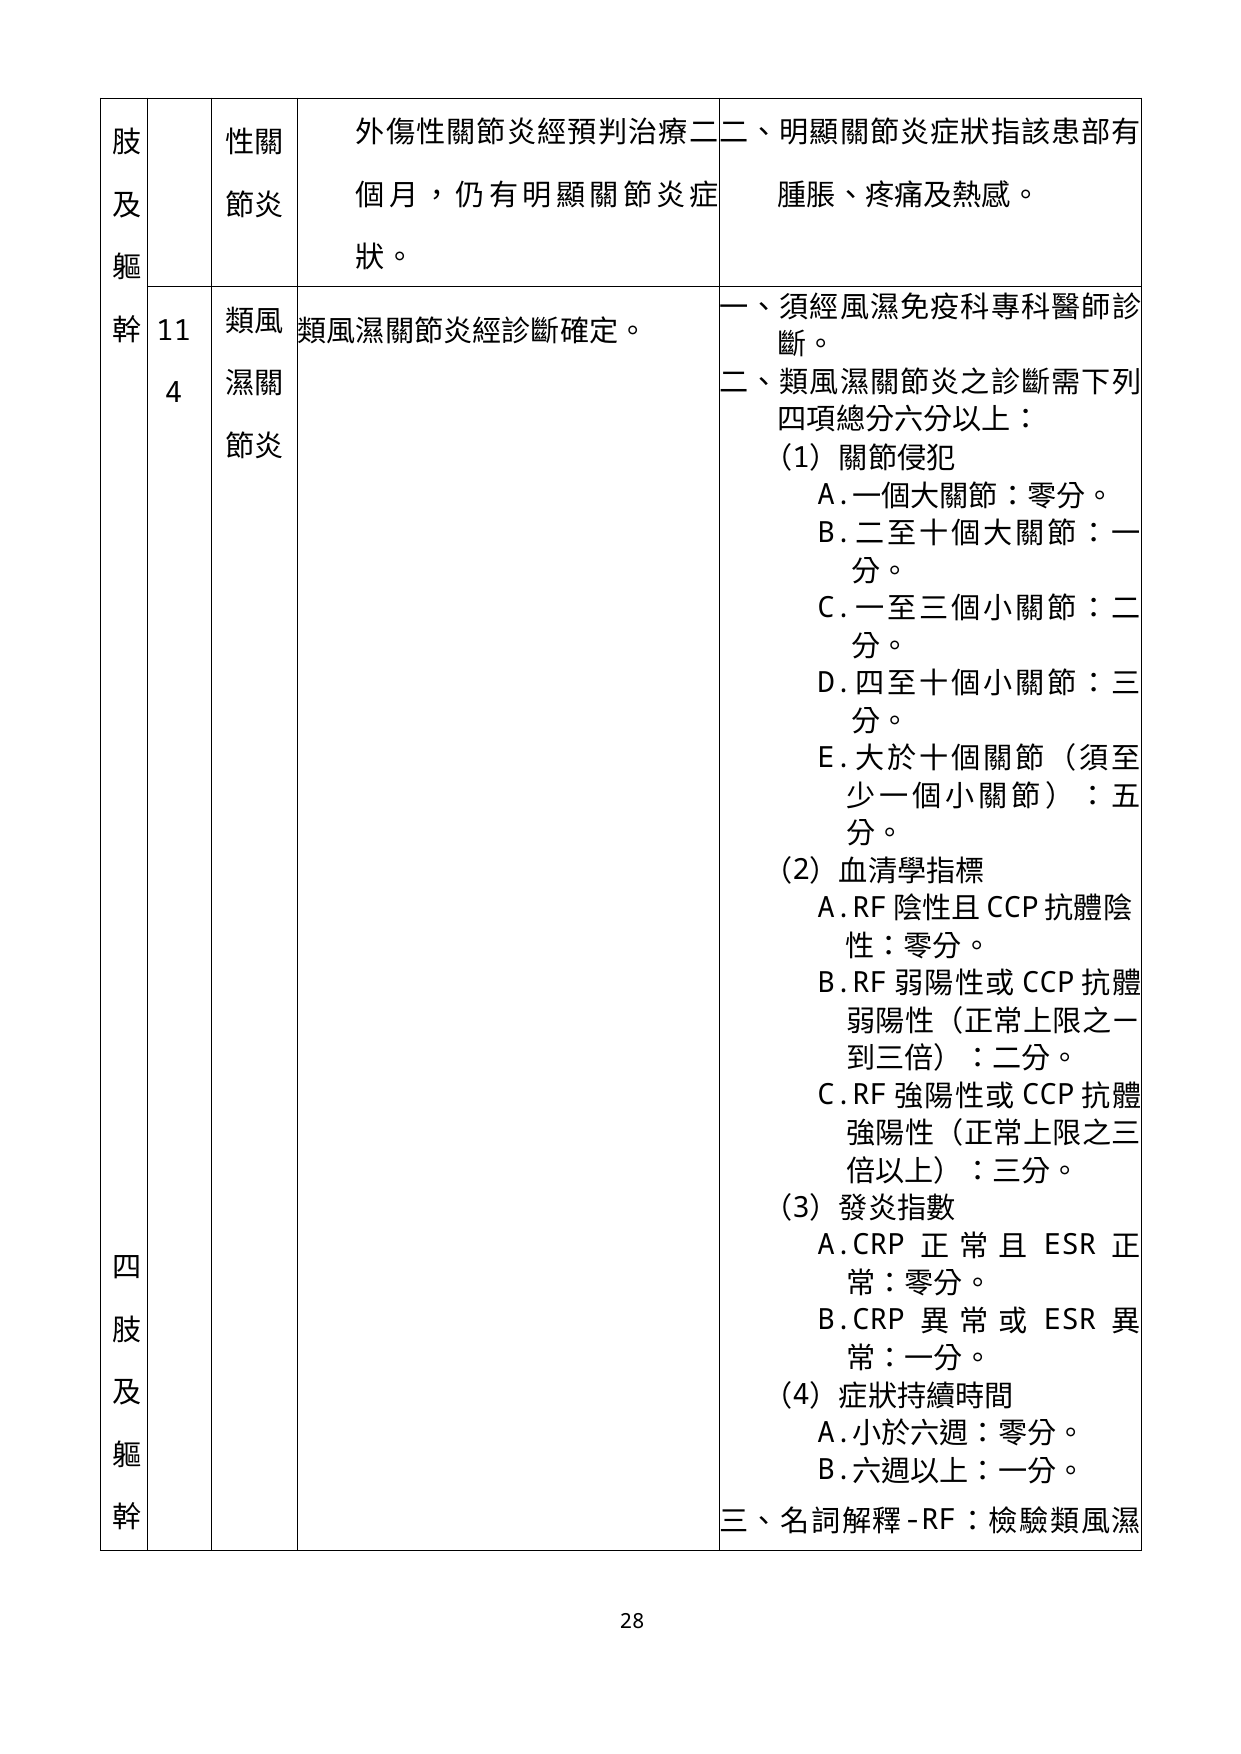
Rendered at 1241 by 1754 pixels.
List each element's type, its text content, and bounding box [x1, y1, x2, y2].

table_cell 二、明顯關節炎症狀指該患部有腫脹、疼痛及熱感。 [720, 99, 1141, 286]
table_cell 類風濕關節炎經診斷確定。 [298, 287, 719, 1549]
table_cell 肢 及 軀 幹 四肢 及 軀 幹 [101, 99, 147, 1549]
table_cell 一、須經風濕免疫科專科醫師診斷。 二、類風濕關節炎之診斷需下列四項總分六分以上： （1）關節侵犯 A.一個大關節：零分。 B.二至十個大關節：一分。 C.一至三個小關節：二分。 D.四至十個小關節：三分。 E.大於十個關節（須至少一個小關節）：五分。 （2）血清學指標 A.RF陰性且CCP抗體陰 性：零分。 B.RF弱陽性或CCP抗體弱陽性（正常上限之ㄧ到三倍）：二分。 C.RF強陽性或CCP抗體強陽性（正常上限之三倍以上）：三分。 （3）發炎指數 A.CRP正常且ESR正常：零分。 B.CRP異常或ESR異常：一分。 （4）症狀持續時間 A.小於六週：零分。 B.六週以上：一分。 三、名詞解釋-RF：檢驗類風濕 [720, 287, 1141, 1549]
table_cell 114 [148, 287, 211, 1549]
table_cell [148, 99, 211, 286]
table_cell 性關節炎 [212, 99, 297, 286]
table_cell 外傷性關節炎經預判治療二個月，仍有明顯關節炎症狀。 [298, 99, 719, 286]
table_cell 類風濕關節炎 [212, 287, 297, 1549]
